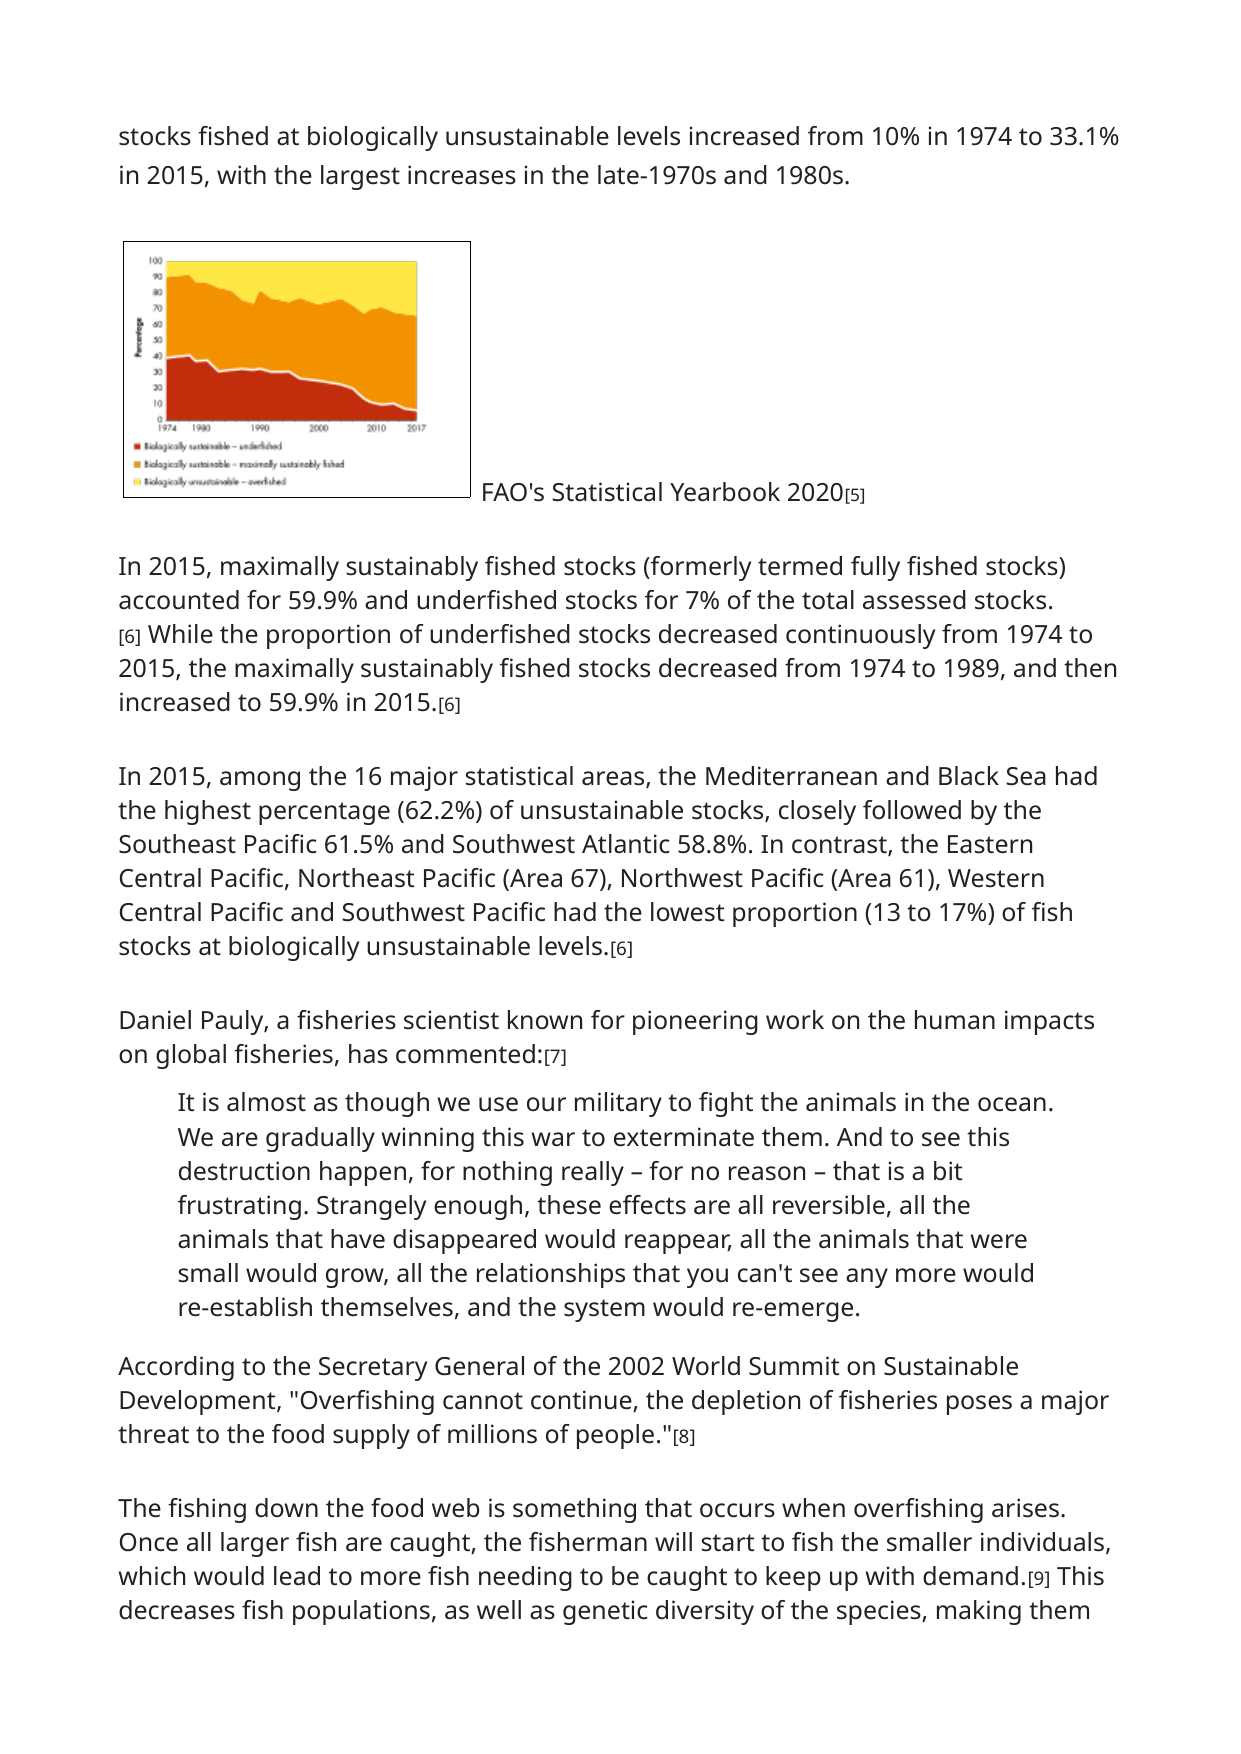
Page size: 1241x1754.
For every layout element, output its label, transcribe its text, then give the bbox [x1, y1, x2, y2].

text The fishing down the food web is something that occurs when overfishing arises. Once all larger fish are caught, the fisherman will start to fish the smaller individuals, which would lead to more fish needing to be caught to keep up with demand.[9] This decreases fish populations, as well as genetic diversity of the species, making them [118, 1490, 1122, 1627]
text It is almost as though we use our military to fight the animals in the ocean. We are gradually winning this war to exterminate them. And to see this destruction happen, for nothing really – for no reason – that is a bit frustrating. Strangely enough, these effects are all reversible, all the animals that have disappeared would reappear, all the animals that were small would grow, all the relationships that you can't see any more would re-establish themselves, and the system would re-emerge. [177, 1085, 1063, 1323]
picture [125, 243, 467, 494]
text FAO's Statistical Yearbook 2020[5] [118, 236, 1122, 509]
text Daniel Pauly, a fisheries scientist known for pioneering work on the human impacts on global fisheries, has commented:[7] [118, 1002, 1122, 1071]
text stocks fished at biologically unsustainable levels increased from 10% in 1974 to 33.1% in 2015, with the largest increases in the late-1970s and 1980s. [118, 118, 1122, 191]
text In 2015, among the 16 major statistical areas, the Mediterranean and Black Sea had the highest percentage (62.2%) of unsustainable stocks, closely followed by the Southeast Pacific 61.5% and Southwest Atlantic 58.8%. In contrast, the Eastern Central Pacific, Northeast Pacific (Area 67), Northwest Pacific (Area 61), Western Central Pacific and Southwest Pacific had the lowest proportion (13 to 17%) of fish stocks at biologically unsustainable levels.[6] [118, 758, 1122, 963]
text In 2015, maximally sustainably fished stocks (formerly termed fully fished stocks) accounted for 59.9% and underfished stocks for 7% of the total assessed stocks.[6] While the proportion of underfished stocks decreased continuously from 1974 to 2015, the maximally sustainably fished stocks decreased from 1974 to 1989, and then increased to 59.9% in 2015.[6] [118, 548, 1122, 719]
text According to the Secretary General of the 2002 World Summit on Sustainable Development, "Overfishing cannot continue, the depletion of fisheries poses a major threat to the food supply of millions of people."[8] [118, 1348, 1122, 1451]
